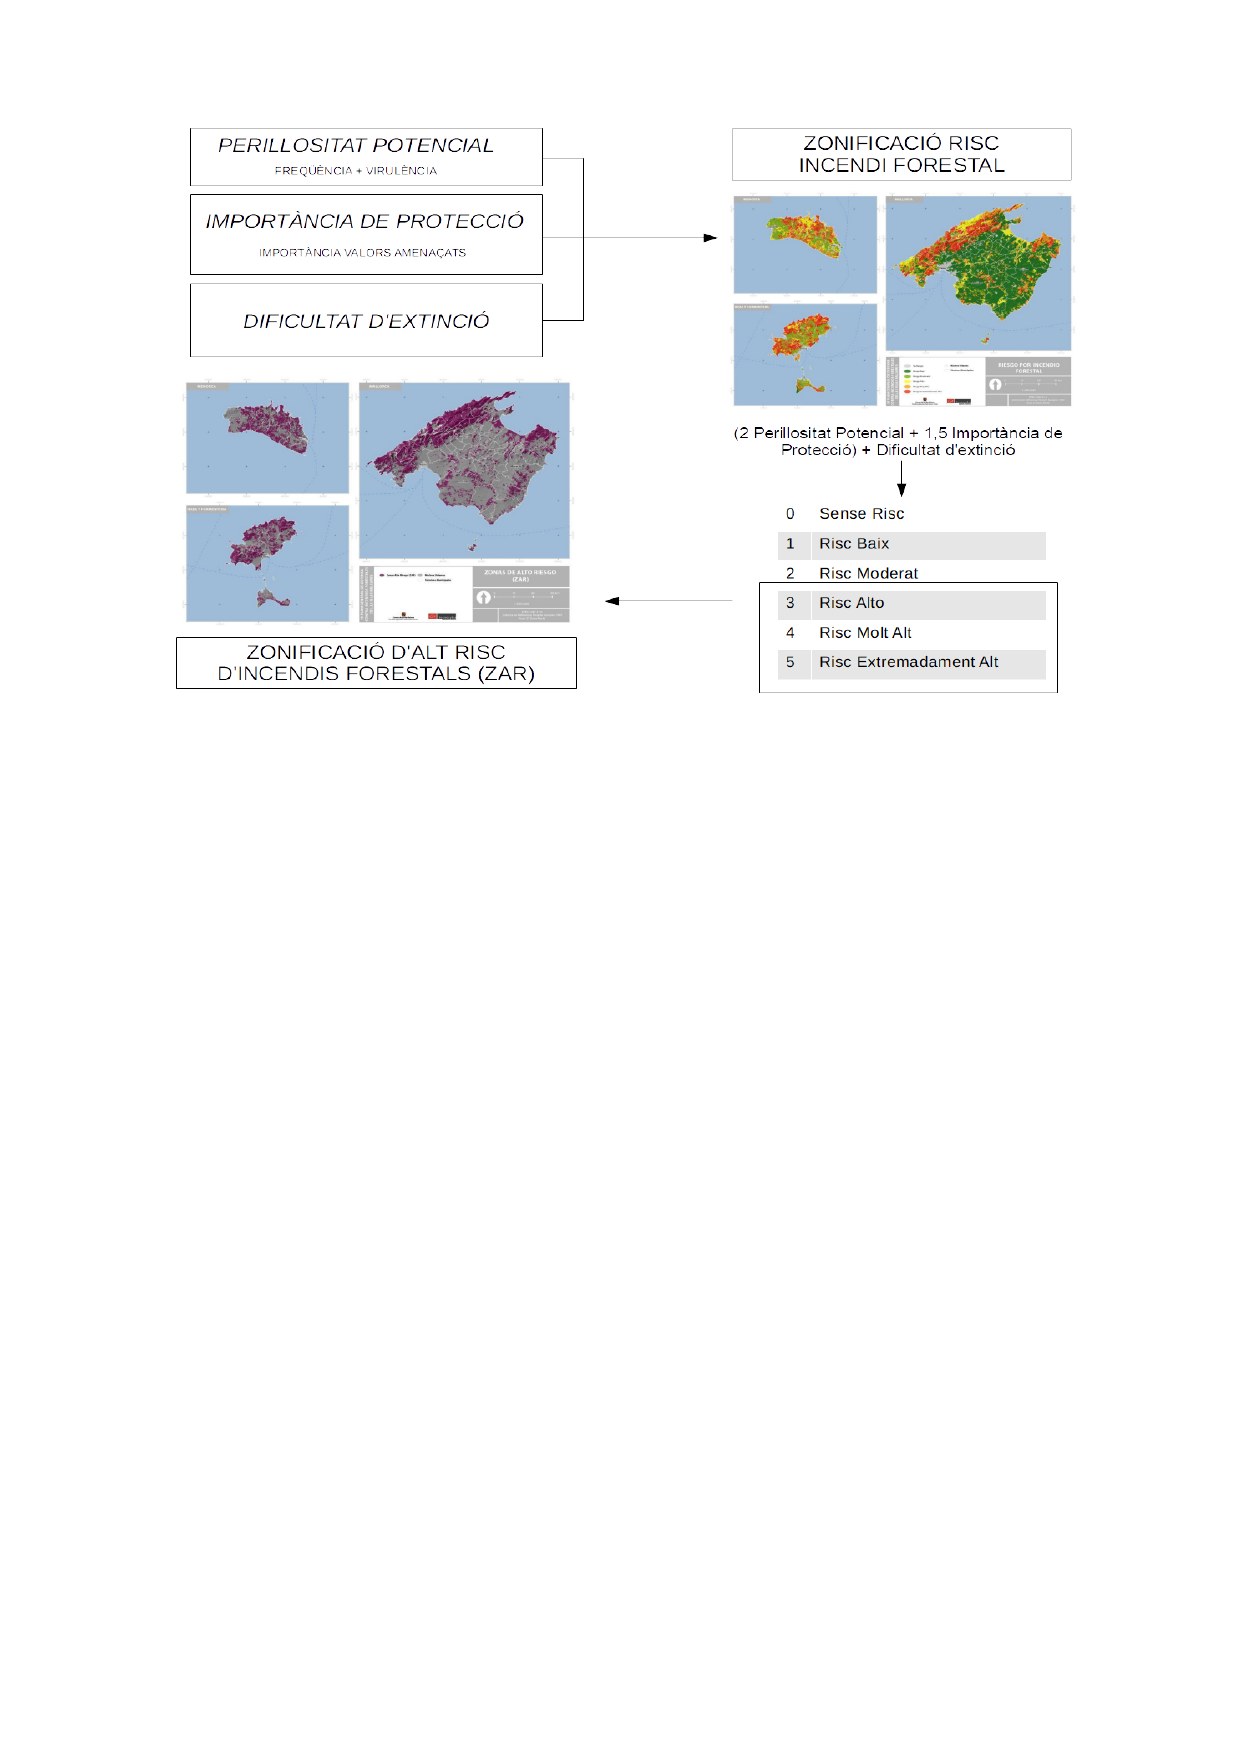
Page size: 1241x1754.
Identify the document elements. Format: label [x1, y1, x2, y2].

picture [149, 118, 1087, 698]
